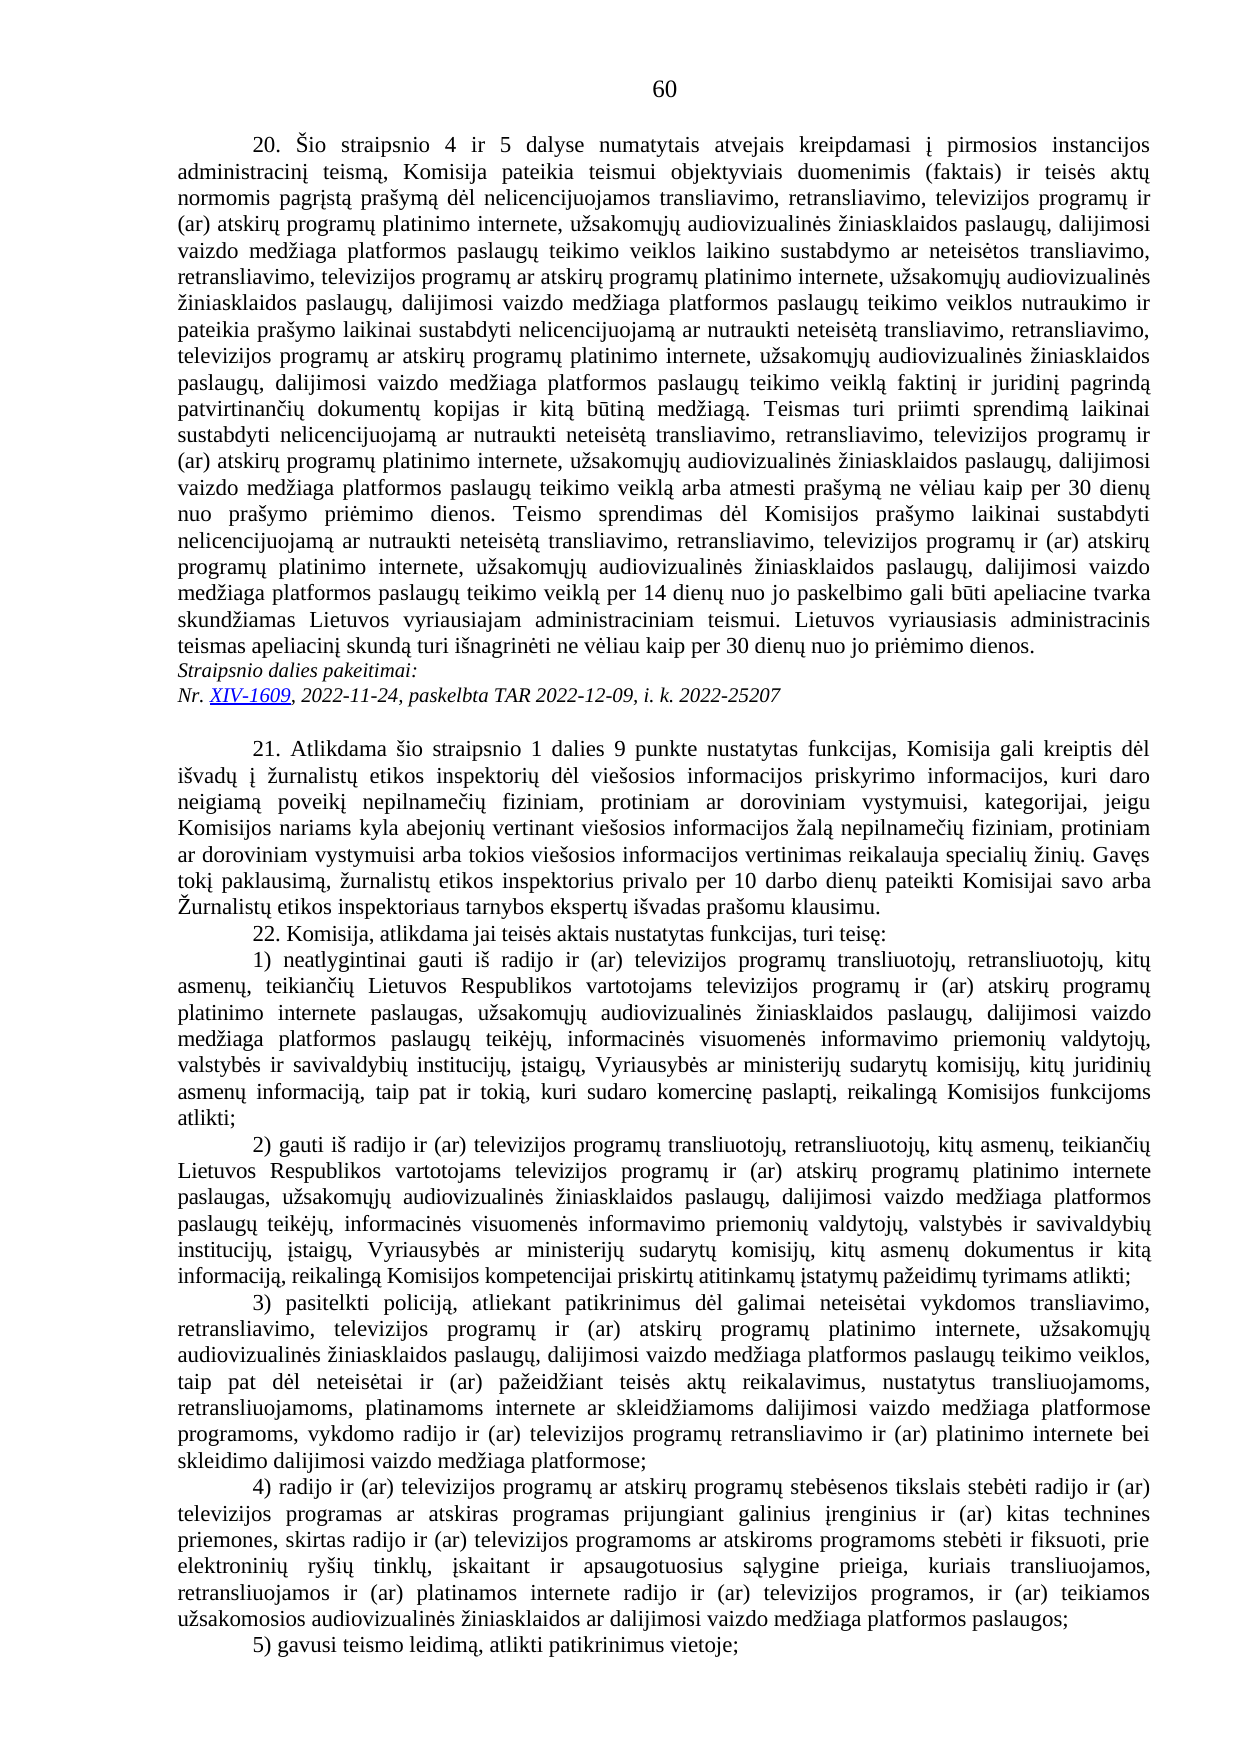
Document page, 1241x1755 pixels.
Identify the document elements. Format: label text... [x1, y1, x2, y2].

text 5) gavusi teismo leidimą, atlikti patikrinimus vietoje; [177, 1631, 1152, 1658]
text 4) radijo ir (ar) televizijos programų ar atskirų programų stebėsenos tikslais stebėti radijo ir (ar) televizijos programas ar atskiras programas prijungiant galinius įrenginius ir (ar) kitas technines priemones, skirtas radijo ir (ar) televizijos programoms ar atskiroms programoms stebėti ir fiksuoti, prie elektroninių ryšių tinklų, įskaitant ir apsaugotuosius sąlygine prieiga, kuriais transliuojamos, retransliuojamos ir (ar) platinamos internete radijo ir (ar) televizijos programos, ir (ar) teikiamos užsakomosios audiovizualinės žiniasklaidos ar dalijimosi vaizdo medžiaga platformos paslaugos; [177, 1473, 1152, 1631]
text Nr. XIV-1609, 2022-11-24, paskelbta TAR 2022-12-09, i. k. 2022-25207 [177, 682, 1152, 707]
text Straipsnio dalies pakeitimai: [177, 658, 1152, 682]
text 22. Komisija, atlikdama jai teisės aktais nustatytas funkcijas, turi teisę: [177, 920, 1152, 946]
text 2) gauti iš radijo ir (ar) televizijos programų transliuotojų, retransliuotojų, kitų asmenų, teikiančių Lietuvos Respublikos vartotojams televizijos programų ir (ar) atskirų programų platinimo internete paslaugas, užsakomųjų audiovizualinės žiniasklaidos paslaugų, dalijimosi vaizdo medžiaga platformos paslaugų teikėjų, informacinės visuomenės informavimo priemonių valdytojų, valstybės ir savivaldybių institucijų, įstaigų, Vyriausybės ar ministerijų sudarytų komisijų, kitų asmenų dokumentus ir kitą informaciją, reikalingą Komisijos kompetencijai priskirtų atitinkamų įstatymų pažeidimų tyrimams atlikti; [177, 1131, 1152, 1289]
text 3) pasitelkti policiją, atliekant patikrinimus dėl galimai neteisėtai vykdomos transliavimo, retransliavimo, televizijos programų ir (ar) atskirų programų platinimo internete, užsakomųjų audiovizualinės žiniasklaidos paslaugų, dalijimosi vaizdo medžiaga platformos paslaugų teikimo veiklos, taip pat dėl neteisėtai ir (ar) pažeidžiant teisės aktų reikalavimus, nustatytus transliuojamoms, retransliuojamoms, platinamoms internete ar skleidžiamoms dalijimosi vaizdo medžiaga platformose programoms, vykdomo radijo ir (ar) televizijos programų retransliavimo ir (ar) platinimo internete bei skleidimo dalijimosi vaizdo medžiaga platformose; [177, 1289, 1152, 1473]
text 20. Šio straipsnio 4 ir 5 dalyse numatytais atvejais kreipdamasi į pirmosios instancijos administracinį teismą, Komisija pateikia teismui objektyviais duomenimis (faktais) ir teisės aktų normomis pagrįstą prašymą dėl nelicencijuojamos transliavimo, retransliavimo, televizijos programų ir (ar) atskirų programų platinimo internete, užsakomųjų audiovizualinės žiniasklaidos paslaugų, dalijimosi vaizdo medžiaga platformos paslaugų teikimo veiklos laikino sustabdymo ar neteisėtos transliavimo, retransliavimo, televizijos programų ar atskirų programų platinimo internete, užsakomųjų audiovizualinės žiniasklaidos paslaugų, dalijimosi vaizdo medžiaga platformos paslaugų teikimo veiklos nutraukimo ir pateikia prašymo laikinai sustabdyti nelicencijuojamą ar nutraukti neteisėtą transliavimo, retransliavimo, televizijos programų ar atskirų programų platinimo internete, užsakomųjų audiovizualinės žiniasklaidos paslaugų, dalijimosi vaizdo medžiaga platformos paslaugų teikimo veiklą faktinį ir juridinį pagrindą patvirtinančių dokumentų kopijas ir kitą būtiną medžiagą. Teismas turi priimti sprendimą laikinai sustabdyti nelicencijuojamą ar nutraukti neteisėtą transliavimo, retransliavimo, televizijos programų ir (ar) atskirų programų platinimo internete, užsakomųjų audiovizualinės žiniasklaidos paslaugų, dalijimosi vaizdo medžiaga platformos paslaugų teikimo veiklą arba atmesti prašymą ne vėliau kaip per 30 dienų nuo prašymo priėmimo dienos. Teismo sprendimas dėl Komisijos prašymo laikinai sustabdyti nelicencijuojamą ar nutraukti neteisėtą transliavimo, retransliavimo, televizijos programų ir (ar) atskirų programų platinimo internete, užsakomųjų audiovizualinės žiniasklaidos paslaugų, dalijimosi vaizdo medžiaga platformos paslaugų teikimo veiklą per 14 dienų nuo jo paskelbimo gali būti apeliacine tvarka skundžiamas Lietuvos vyriausiajam administraciniam teismui. Lietuvos vyriausiasis administracinis teismas apeliacinį skundą turi išnagrinėti ne vėliau kaip per 30 dienų nuo jo priėmimo dienos. [177, 131, 1152, 658]
text 21. Atlikdama šio straipsnio 1 dalies 9 punkte nustatytas funkcijas, Komisija gali kreiptis dėl išvadų į žurnalistų etikos inspektorių dėl viešosios informacijos priskyrimo informacijos, kuri daro neigiamą poveikį nepilnamečių fiziniam, protiniam ar doroviniam vystymuisi, kategorijai, jeigu Komisijos nariams kyla abejonių vertinant viešosios informacijos žalą nepilnamečių fiziniam, protiniam ar doroviniam vystymuisi arba tokios viešosios informacijos vertinimas reikalauja specialių žinių. Gavęs tokį paklausimą, žurnalistų etikos inspektorius privalo per 10 darbo dienų pateikti Komisijai savo arba Žurnalistų etikos inspektoriaus tarnybos ekspertų išvadas prašomu klausimu. [177, 735, 1152, 920]
text 1) neatlygintinai gauti iš radijo ir (ar) televizijos programų transliuotojų, retransliuotojų, kitų asmenų, teikiančių Lietuvos Respublikos vartotojams televizijos programų ir (ar) atskirų programų platinimo internete paslaugas, užsakomųjų audiovizualinės žiniasklaidos paslaugų, dalijimosi vaizdo medžiaga platformos paslaugų teikėjų, informacinės visuomenės informavimo priemonių valdytojų, valstybės ir savivaldybių institucijų, įstaigų, Vyriausybės ar ministerijų sudarytų komisijų, kitų juridinių asmenų informaciją, taip pat ir tokią, kuri sudaro komercinę paslaptį, reikalingą Komisijos funkcijoms atlikti; [177, 946, 1152, 1131]
